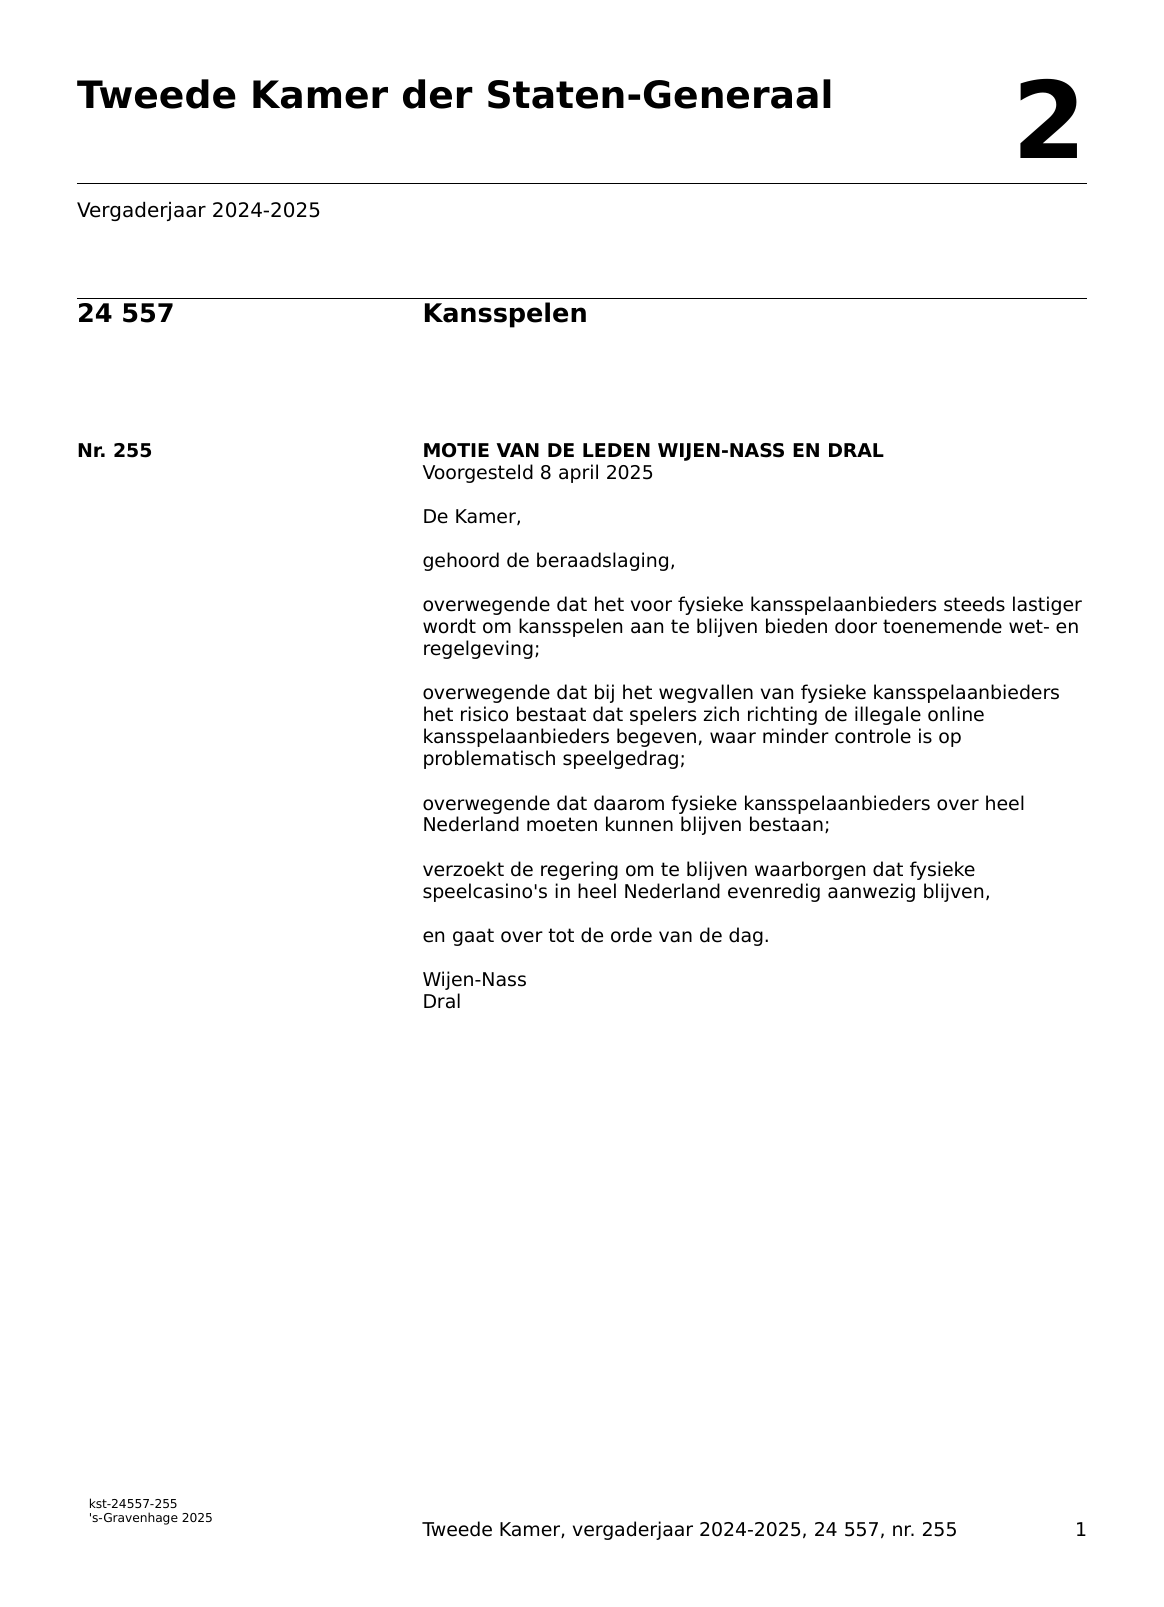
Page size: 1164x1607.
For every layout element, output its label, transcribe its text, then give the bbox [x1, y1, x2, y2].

text en gaat over tot de orde van de dag. [422, 925, 1087, 947]
text kst-24557-255 [88, 1497, 323, 1511]
text overwegende dat het voor fysieke kansspelaanbieders steeds lastiger wordt om kansspelen aan te blijven bieden door toenemende wet- en regelgeving; [422, 594, 1087, 660]
text overwegende dat bij het wegvallen van fysieke kansspelaanbieders het risico bestaat dat spelers zich richting de illegale online kansspelaanbieders begeven, waar minder controle is op problematisch speelgedrag; [422, 682, 1087, 770]
table_cell Vergaderjaar 2024-2025 [77, 184, 1087, 298]
subtitle 24 557 Kansspelen [77, 299, 1087, 329]
table_header 2 [886, 59, 1087, 183]
text Wijen-Nass [422, 969, 1087, 991]
text overwegende dat daarom fysieke kansspelaanbieders over heel Nederland moeten kunnen blijven bestaan; [422, 792, 1087, 836]
subtitle Nr. 255 MOTIE VAN DE LEDEN WIJEN-NASS EN DRAL [77, 440, 1087, 462]
text verzoekt de regering om te blijven waarborgen dat fysieke speelcasino's in heel Nederland evenredig aanwezig blijven, [422, 858, 1087, 902]
text Dral [422, 991, 1087, 1013]
text gehoord de beraadslaging, [422, 550, 1087, 572]
text Voorgesteld 8 april 2025 [422, 462, 1087, 484]
text De Kamer, [422, 506, 1087, 528]
text 's-Gravenhage 2025 [88, 1511, 323, 1525]
table_header Tweede Kamer der Staten-Generaal [77, 59, 886, 183]
